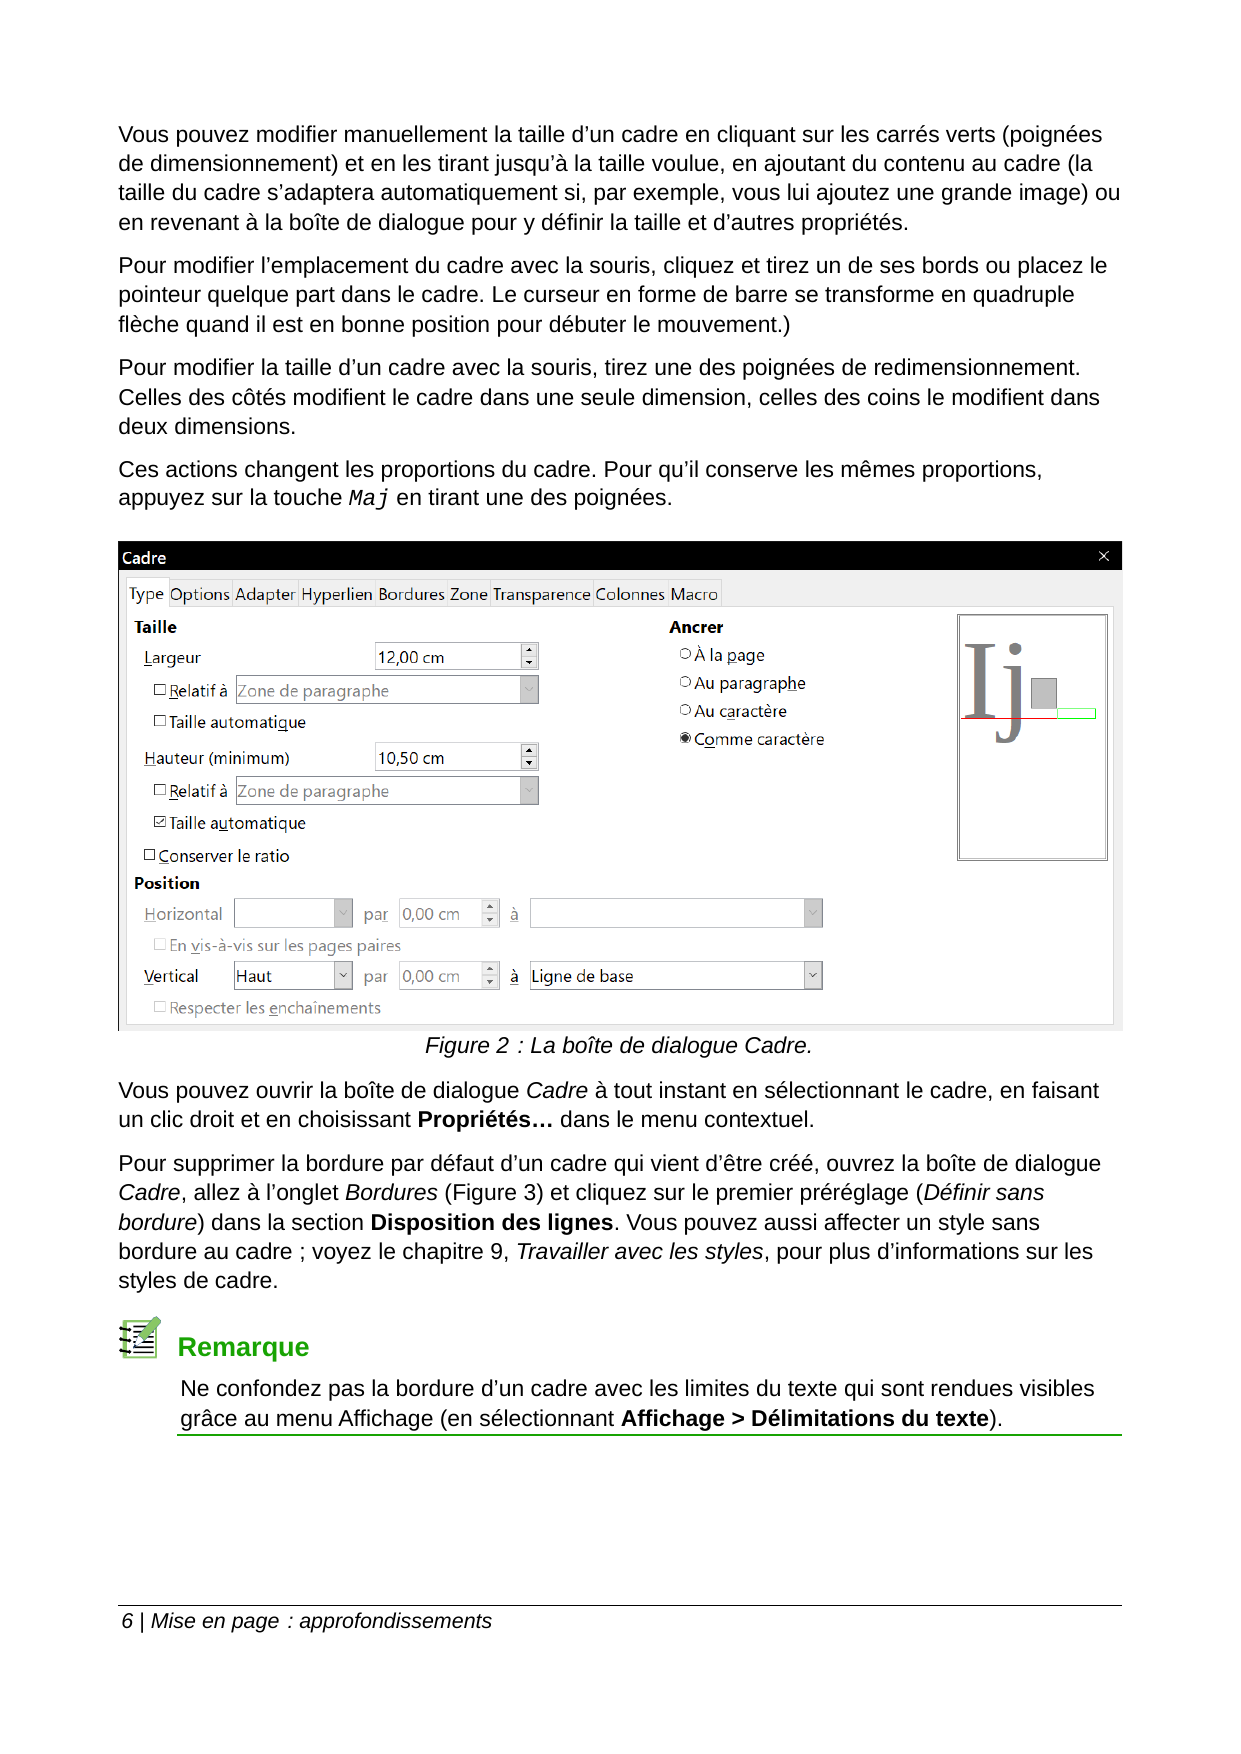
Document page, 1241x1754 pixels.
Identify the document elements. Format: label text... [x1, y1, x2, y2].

picture [118, 541, 1123, 1031]
text Pour modifier la taille d’un cadre avec la souris, tirez une des poignées de redimensionnement. Celles des côtés modifient le cadre dans une seule dimension, celles des coins le modifient dans deux dimensions. [118, 351, 1122, 439]
text Figure 2 : La boîte de dialogue Cadre. [118, 1031, 1122, 1060]
list Remarque [118, 1315, 1122, 1362]
text Pour modifier l’emplacement du cadre avec la souris, cliquez et tirez un de ses bords ou placez le pointeur quelque part dans le cadre. Le curseur en forme de barre se transforme en quadruple flèche quand il est en bonne position pour débuter le mouvement.) [118, 249, 1122, 337]
text Pour supprimer la bordure par défaut d’un cadre qui vient d’être créé, ouvrez la boîte de dialogue Cadre, allez à l’onglet Bordures (Figure 3) et cliquez sur le premier préréglage (Définir sans bordure) dans la section Disposition des lignes. Vous pouvez aussi affecter un style sans bordure au cadre ; voyez le chapitre 9, Travailler avec les styles, pour plus d’informations sur les styles de cadre. [118, 1147, 1122, 1293]
text Ces actions changent les proportions du cadre. Pour qu’il conserve les mêmes proportions, appuyez sur la touche Maj en tirant une des poignées. [118, 453, 1122, 512]
text Ne confondez pas la bordure d’un cadre avec les limites du texte qui sont rendues visibles grâce au menu Affichage (en sélectionnant Affichage > Délimitations du texte). [177, 1369, 1122, 1434]
text Vous pouvez modifier manuellement la taille d’un cadre en cliquant sur les carrés verts (poignées de dimensionnement) et en les tirant jusqu’à la taille voulue, en ajoutant du contenu au cadre (la taille du cadre s’adaptera automatiquement si, par exemple, vous lui ajoutez une grande image) ou en revenant à la boîte de dialogue pour y définir la taille et d’autres propriétés. [118, 118, 1122, 235]
text Vous pouvez ouvrir la boîte de dialogue Cadre à tout instant en sélectionnant le cadre, en faisant un clic droit et en choisissant Propriétés… dans le menu contextuel. [118, 1074, 1122, 1133]
